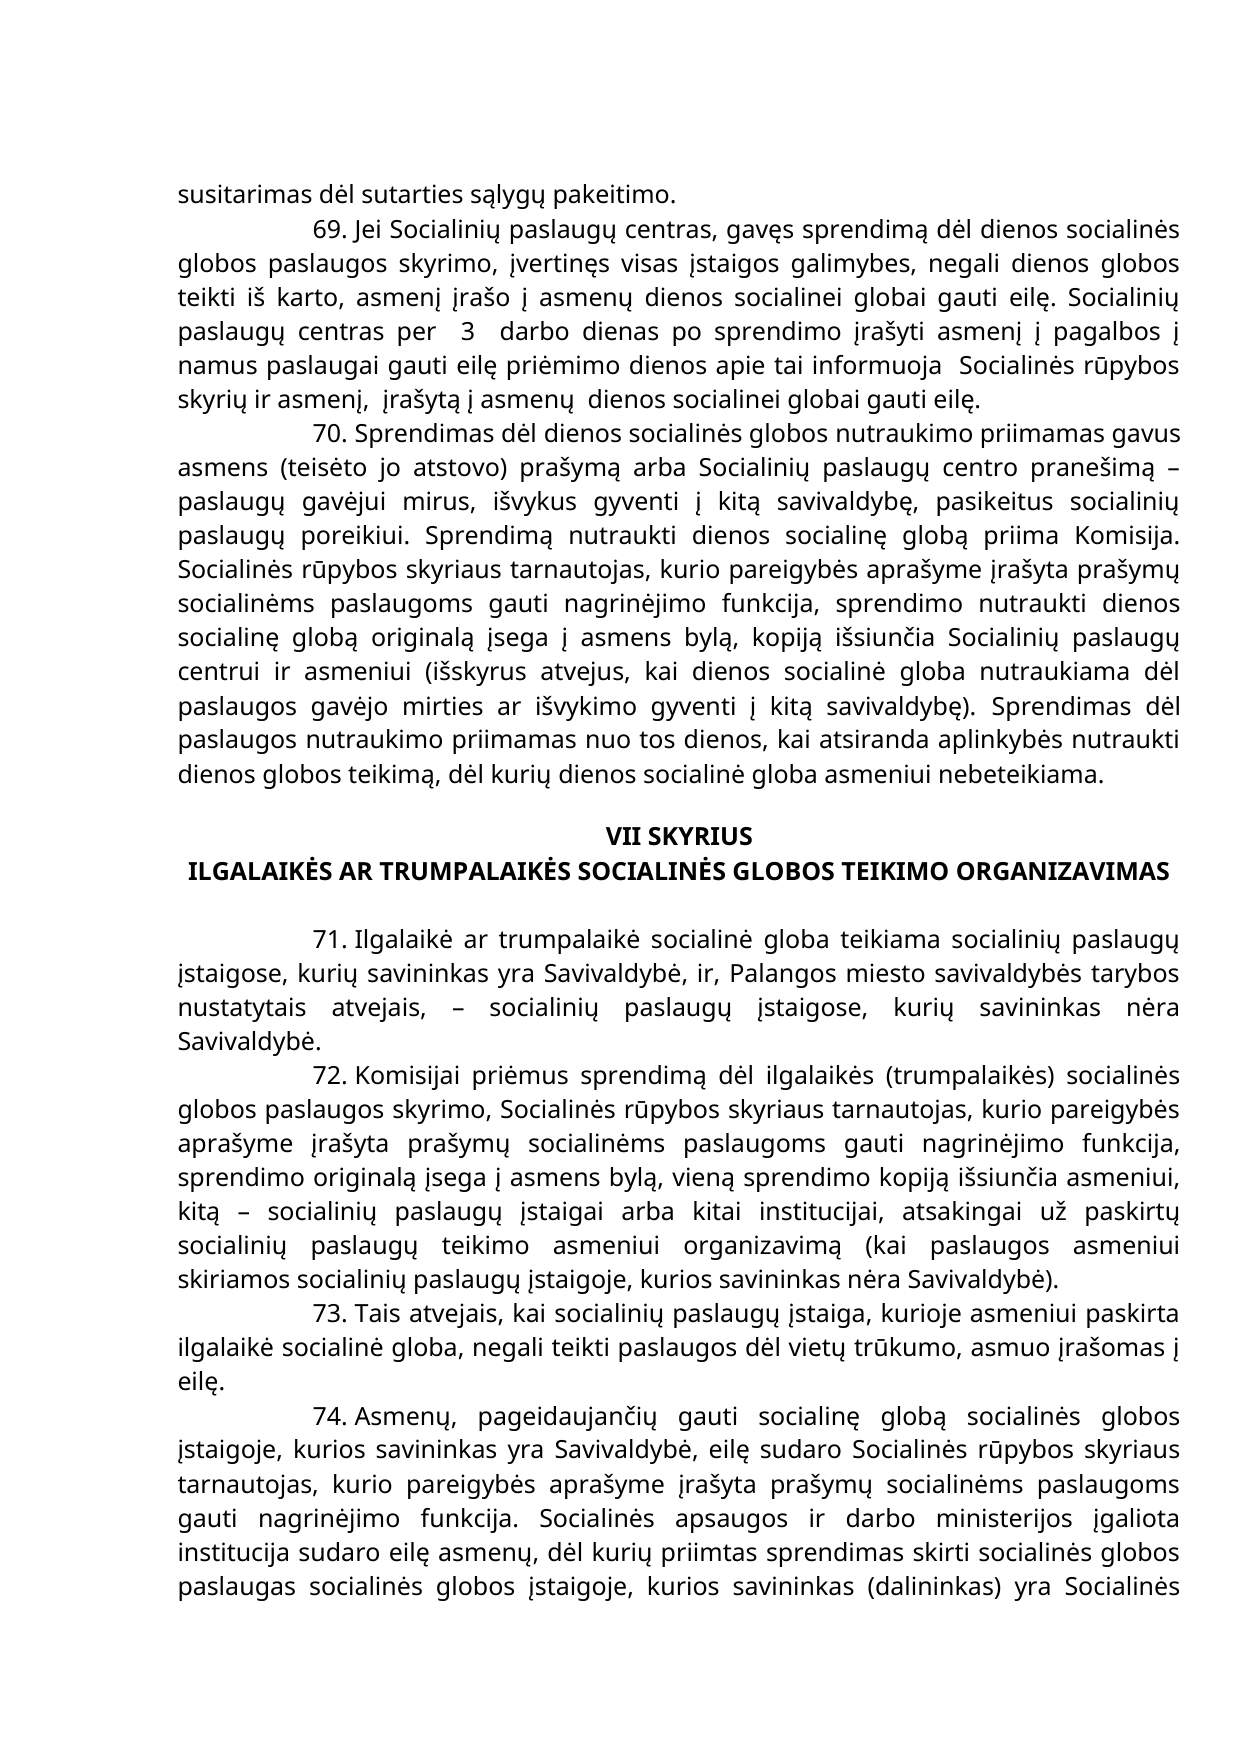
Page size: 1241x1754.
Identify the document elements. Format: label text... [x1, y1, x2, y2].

text VII SKYRIUS [177, 819, 1181, 853]
text ILGALAIKĖS AR TRUMPALAIKĖS SOCIALINĖS GLOBOS TEIKIMO ORGANIZAVIMAS [177, 853, 1181, 887]
text 73. Tais atvejais, kai socialinių paslaugų įstaiga, kurioje asmeniui paskirta ilgalaikė socialinė globa, negali teikti paslaugos dėl vietų trūkumo, asmuo įrašomas į eilę. [177, 1296, 1181, 1398]
text 71. Ilgalaikė ar trumpalaikė socialinė globa teikiama socialinių paslaugų įstaigose, kurių savininkas yra Savivaldybė, ir, Palangos miesto savivaldybės tarybos nustatytais atvejais, – socialinių paslaugų įstaigose, kurių savininkas nėra Savivaldybė. [177, 921, 1181, 1057]
text 74. Asmenų, pageidaujančių gauti socialinę globą socialinės globos įstaigoje, kurios savininkas yra Savivaldybė, eilę sudaro Socialinės rūpybos skyriaus tarnautojas, kurio pareigybės aprašyme įrašyta prašymų socialinėms paslaugoms gauti nagrinėjimo funkcija. Socialinės apsaugos ir darbo ministerijos įgaliota institucija sudaro eilę asmenų, dėl kurių priimtas sprendimas skirti socialinės globos paslaugas socialinės globos įstaigoje, kurios savininkas (dalininkas) yra Socialinės [177, 1398, 1181, 1602]
text susitarimas dėl sutarties sąlygų pakeitimo. [177, 177, 1181, 211]
text 69. Jei Socialinių paslaugų centras, gavęs sprendimą dėl dienos socialinės globos paslaugos skyrimo, įvertinęs visas įstaigos galimybes, negali dienos globos teikti iš karto, asmenį įrašo į asmenų dienos socialinei globai gauti eilę. Socialinių paslaugų centras per 3 darbo dienas po sprendimo įrašyti asmenį į pagalbos į namus paslaugai gauti eilę priėmimo dienos apie tai informuoja Socialinės rūpybos skyrių ir asmenį, įrašytą į asmenų dienos socialinei globai gauti eilę. [177, 211, 1181, 416]
text 72. Komisijai priėmus sprendimą dėl ilgalaikės (trumpalaikės) socialinės globos paslaugos skyrimo, Socialinės rūpybos skyriaus tarnautojas, kurio pareigybės aprašyme įrašyta prašymų socialinėms paslaugoms gauti nagrinėjimo funkcija, sprendimo originalą įsega į asmens bylą, vieną sprendimo kopiją išsiunčia asmeniui, kitą – socialinių paslaugų įstaigai arba kitai institucijai, atsakingai už paskirtų socialinių paslaugų teikimo asmeniui organizavimą (kai paslaugos asmeniui skiriamos socialinių paslaugų įstaigoje, kurios savininkas nėra Savivaldybė). [177, 1057, 1181, 1296]
text 70. Sprendimas dėl dienos socialinės globos nutraukimo priimamas gavus asmens (teisėto jo atstovo) prašymą arba Socialinių paslaugų centro pranešimą – paslaugų gavėjui mirus, išvykus gyventi į kitą savivaldybę, pasikeitus socialinių paslaugų poreikiui. Sprendimą nutraukti dienos socialinę globą priima Komisija. Socialinės rūpybos skyriaus tarnautojas, kurio pareigybės aprašyme įrašyta prašymų socialinėms paslaugoms gauti nagrinėjimo funkcija, sprendimo nutraukti dienos socialinę globą originalą įsega į asmens bylą, kopiją išsiunčia Socialinių paslaugų centrui ir asmeniui (išskyrus atvejus, kai dienos socialinė globa nutraukiama dėl paslaugos gavėjo mirties ar išvykimo gyventi į kitą savivaldybę). Sprendimas dėl paslaugos nutraukimo priimamas nuo tos dienos, kai atsiranda aplinkybės nutraukti dienos globos teikimą, dėl kurių dienos socialinė globa asmeniui nebeteikiama. [177, 416, 1181, 790]
